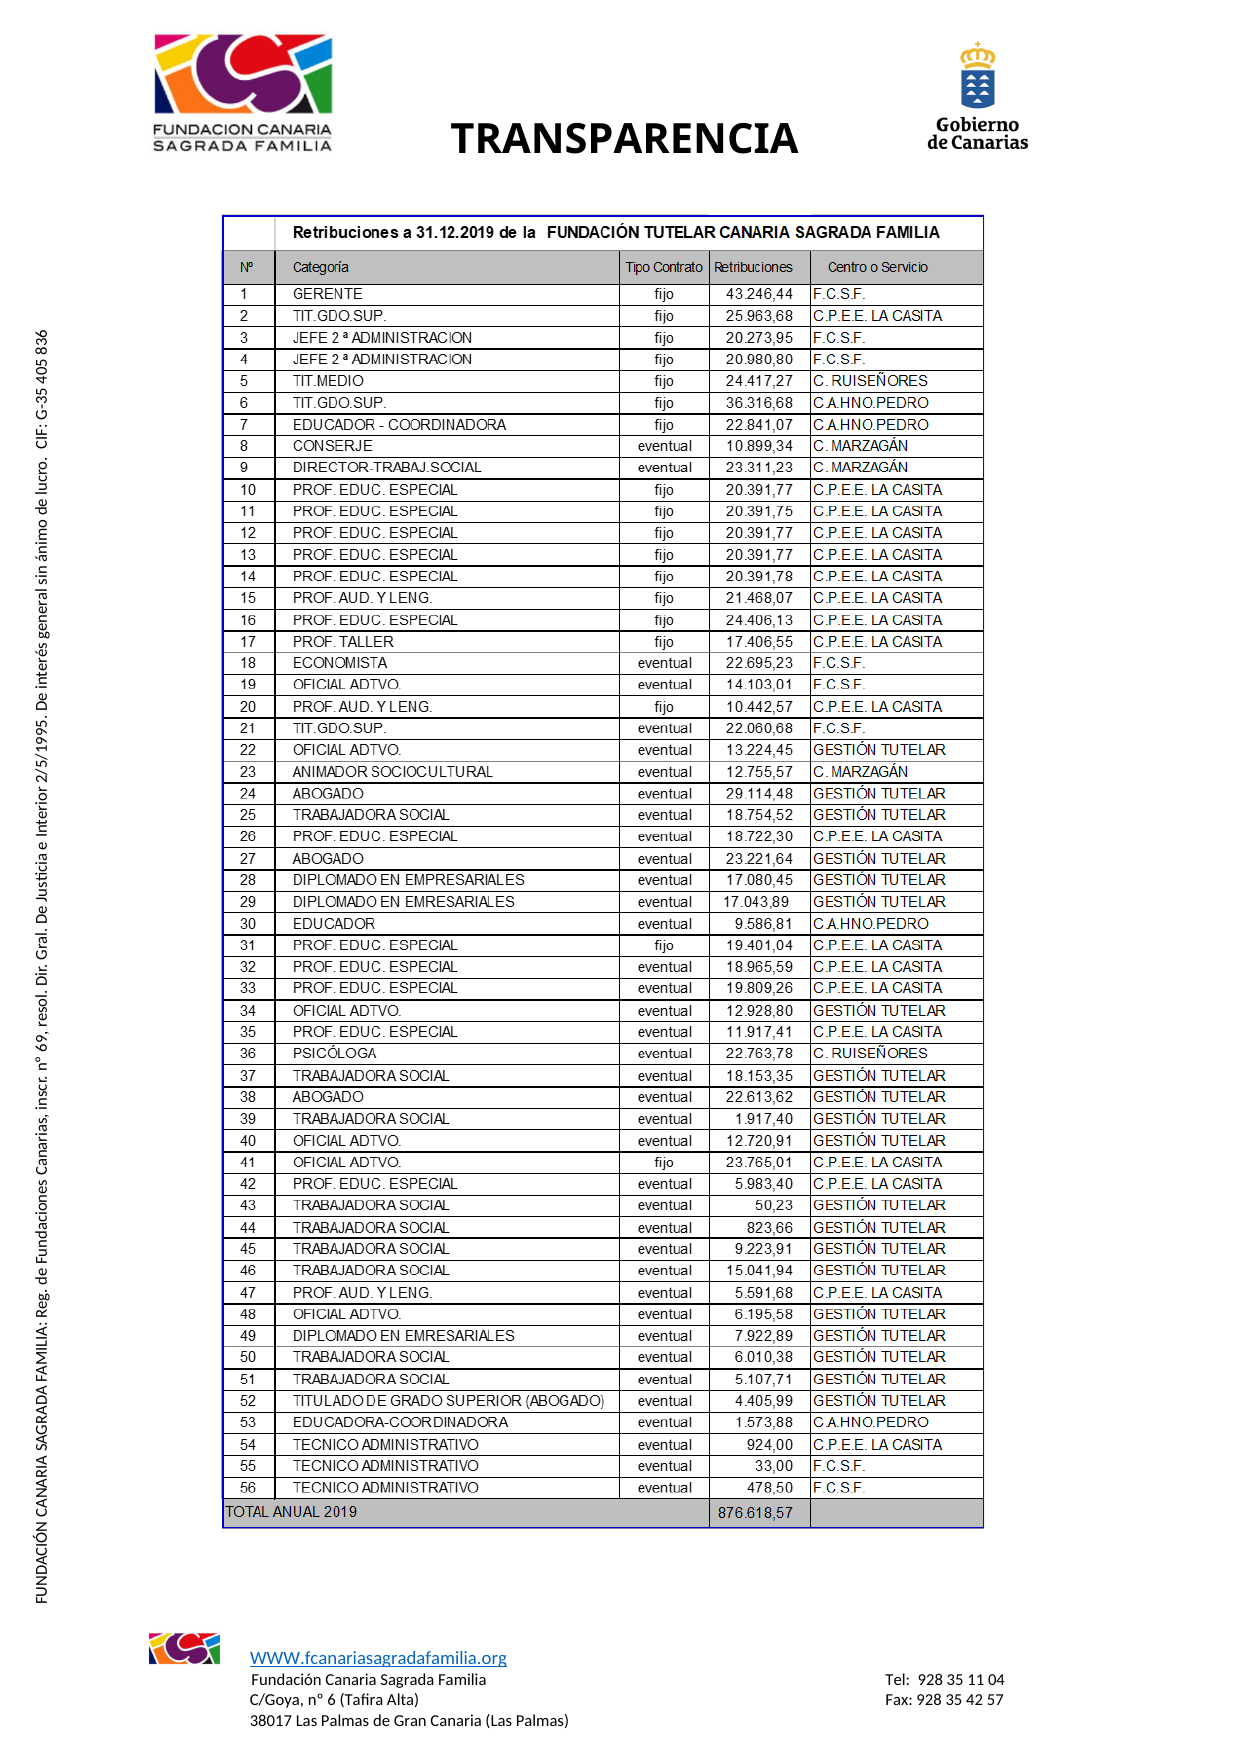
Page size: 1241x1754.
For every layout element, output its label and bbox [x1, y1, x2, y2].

picture [147, 1631, 220, 1665]
picture [221, 214, 985, 1529]
picture [147, 29, 337, 154]
picture [917, 37, 1037, 154]
